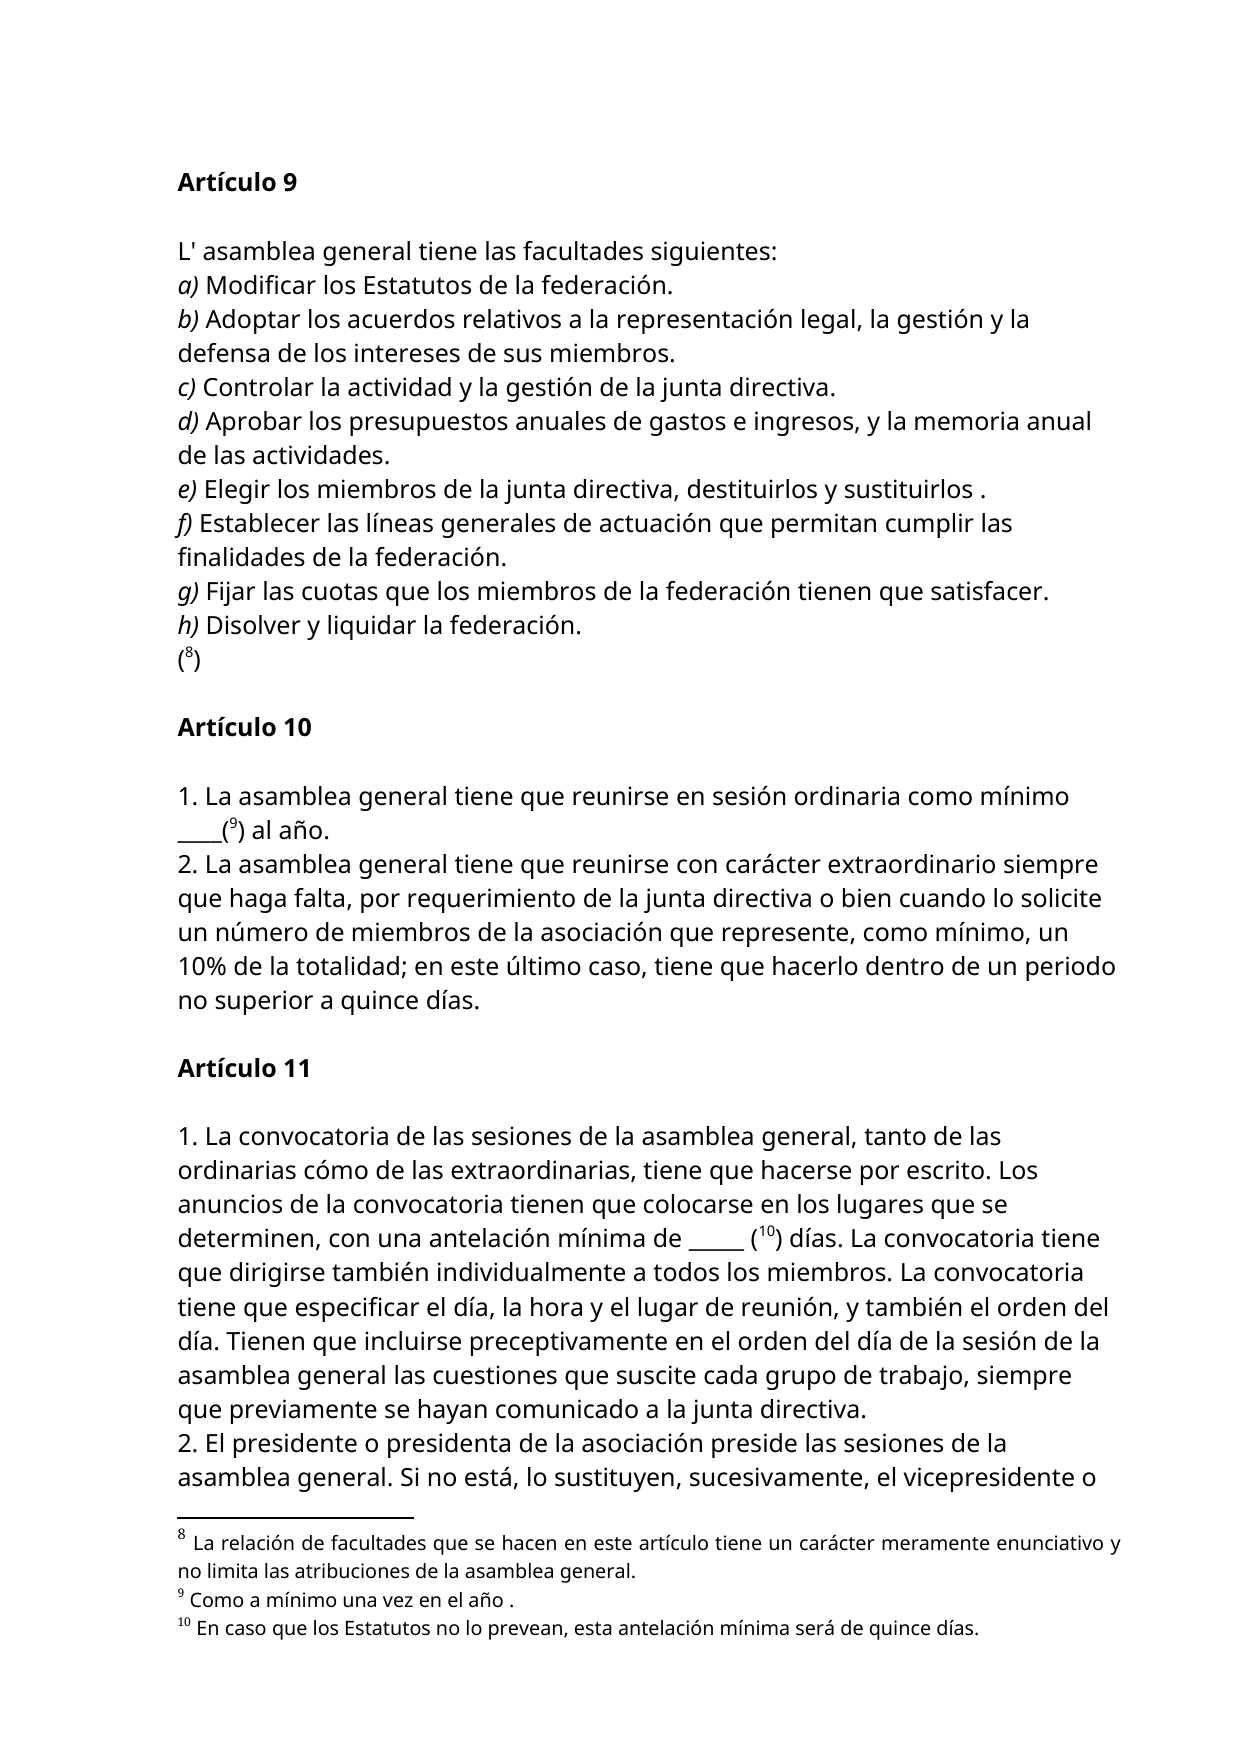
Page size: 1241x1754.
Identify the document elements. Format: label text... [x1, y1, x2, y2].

text 2. La asamblea general tiene que reunirse con carácter extraordinario siempre que haga falta, por requerimiento de la junta directiva o bien cuando lo solicite un número de miembros de la asociación que represente, como mínimo, un 10% de la totalidad; en este último caso, tiene que hacerlo dentro de un periodo no superior a quince días. [177, 846, 1122, 1017]
text Artículo 9 [177, 165, 1122, 199]
text Artículo 11 [177, 1051, 1122, 1085]
text 1. La convocatoria de las sesiones de la asamblea general, tanto de las ordinarias cómo de las extraordinarias, tiene que hacerse por escrito. Los anuncios de la convocatoria tienen que colocarse en los lugares que se determinen, con una antelación mínima de _____ () días. La convocatoria tiene que dirigirse también individualmente a todos los miembros. La convocatoria tiene que especificar el día, la hora y el lugar de reunión, y también el orden del día. Tienen que incluirse preceptivamente en el orden del día de la sesión de la asamblea general las cuestiones que suscite cada grupo de trabajo, siempre que previamente se hayan comunicado a la junta directiva. [177, 1119, 1122, 1425]
text g) Fijar las cuotas que los miembros de la federación tienen que satisfacer. [177, 574, 1122, 608]
text a) Modificar los Estatutos de la federación. [177, 267, 1122, 301]
text b) Adoptar los acuerdos relativos a la representación legal, la gestión y la defensa de los intereses de sus miembros. [177, 301, 1122, 369]
text () [177, 642, 1122, 676]
text h) Disolver y liquidar la federación. [177, 608, 1122, 642]
text En caso que los Estatutos no lo prevean, esta antelación mínima será de quince días. [177, 1613, 1122, 1642]
text 2. El presidente o presidenta de la asociación preside las sesiones de la asamblea general. Si no está, lo sustituyen, sucesivamente, el vicepresidente o [177, 1425, 1122, 1493]
text c) Controlar la actividad y la gestión de la junta directiva. [177, 369, 1122, 403]
text 1. La asamblea general tiene que reunirse en sesión ordinaria como mínimo ____() al año. [177, 778, 1122, 846]
text Como a mínimo una vez en el año . [177, 1585, 1122, 1613]
text d) Aprobar los presupuestos anuales de gastos e ingresos, y la memoria anual de las actividades. [177, 403, 1122, 472]
text Artículo 10 [177, 710, 1122, 744]
text e) Elegir los miembros de la junta directiva, destituirlos y sustituirlos . [177, 472, 1122, 506]
text La relación de facultades que se hacen en este artículo tiene un carácter meramente enunciativo y no limita las atribuciones de la asamblea general. [177, 1524, 1122, 1585]
text L' asamblea general tiene las facultades siguientes: [177, 233, 1122, 267]
text f) Establecer las líneas generales de actuación que permitan cumplir las finalidades de la federación. [177, 506, 1122, 574]
